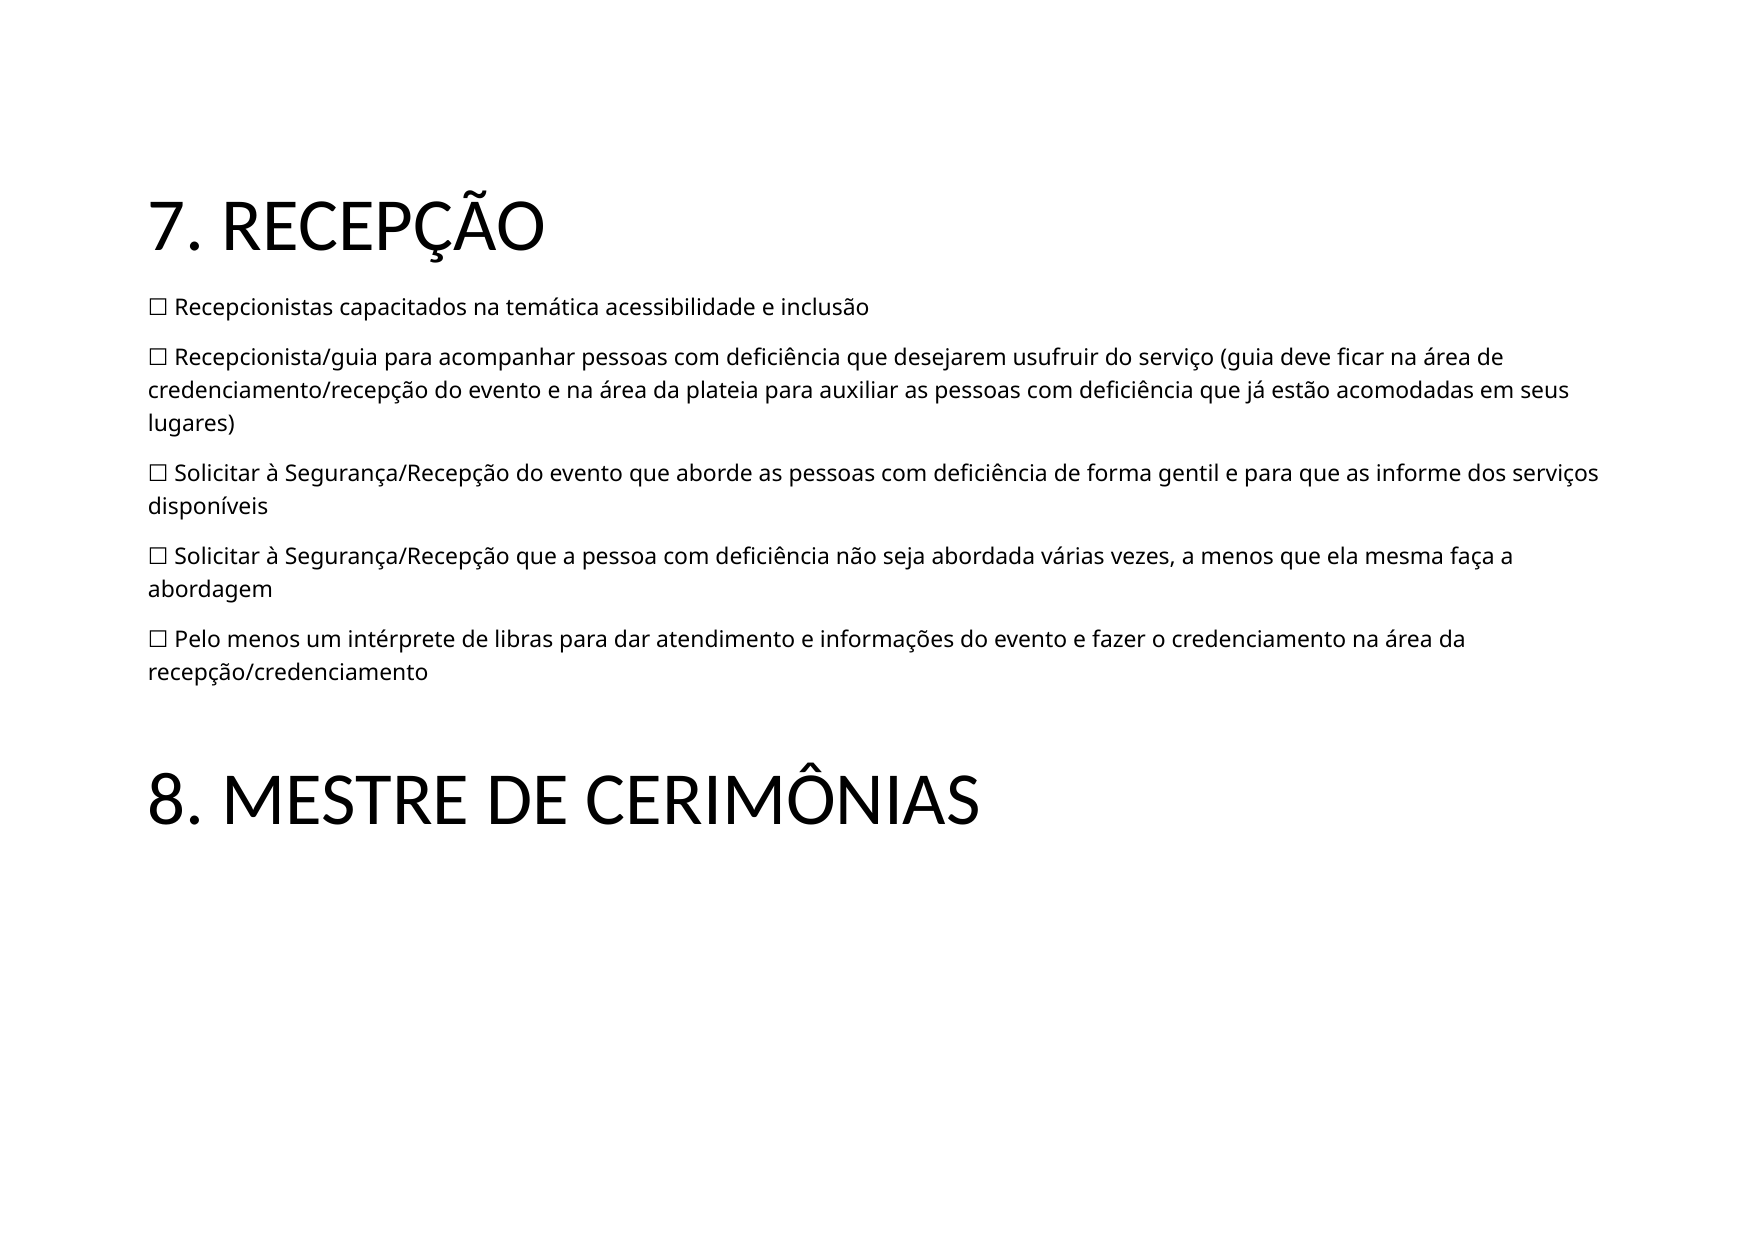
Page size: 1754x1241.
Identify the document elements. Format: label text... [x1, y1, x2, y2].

text ☐ Recepcionista/guia para acompanhar pessoas com deficiência que desejarem usufruir do serviço (guia deve ficar na área de credenciamento/recepção do evento e na área da plateia para auxiliar as pessoas com deficiência que já estão acomodadas em seus lugares) [148, 341, 1606, 438]
text ☐ Pelo menos um intérprete de libras para dar atendimento e informações do evento e fazer o credenciamento na área da recepção/credenciamento [148, 622, 1606, 687]
text ☐ Solicitar à Segurança/Recepção do evento que aborde as pessoas com deficiência de forma gentil e para que as informe dos serviços disponíveis [148, 457, 1606, 521]
text ☐ Solicitar à Segurança/Recepção que a pessoa com deficiência não seja abordada várias vezes, a menos que ela mesma faça a abordagem [148, 539, 1606, 604]
text ☐ Recepcionistas capacitados na temática acessibilidade e inclusão [148, 291, 1606, 322]
text 7. RECEPÇÃO [148, 177, 1606, 269]
text 8. MESTRE DE CERIMÔNIAS [148, 752, 1606, 843]
